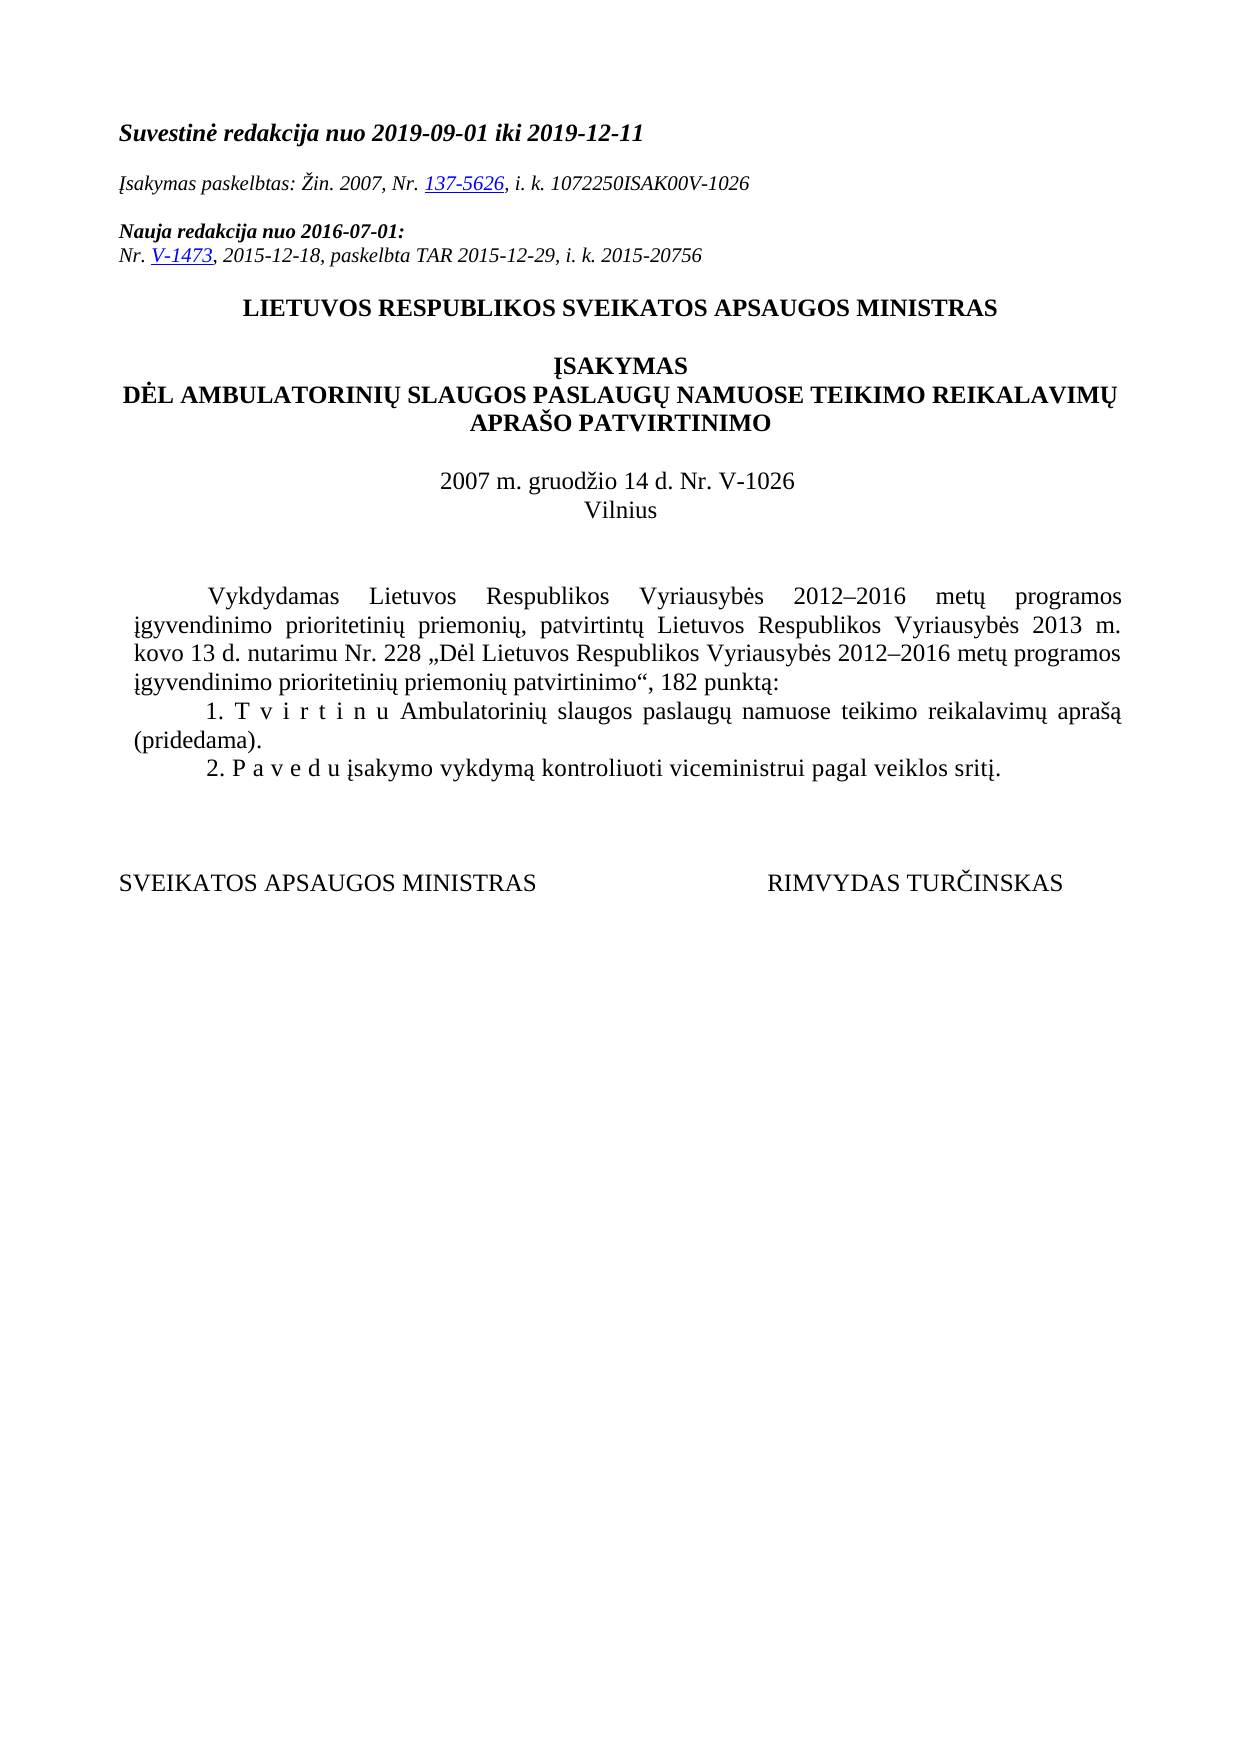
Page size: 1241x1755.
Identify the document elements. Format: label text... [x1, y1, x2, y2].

text Nauja redakcija nuo 2016-07-01: [119, 219, 1122, 243]
text ĮSAKYMAS [119, 351, 1122, 380]
text 2007 m. gruodžio 14 d. Nr. V-1026 [119, 466, 1122, 495]
text Vilnius [119, 495, 1122, 523]
text 2. P a v e d u įsakymo vykdymą kontroliuoti viceministrui pagal veiklos sritį. [119, 753, 1122, 782]
text Vykdydamas Lietuvos Respublikos Vyriausybės 2012–2016 metų programos įgyvendinimo prioritetinių priemonių, patvirtintų Lietuvos Respublikos Vyriausybės 2013 m. kovo 13 d. nutarimu Nr. 228 „Dėl Lietuvos Respublikos Vyriausybės 2012–2016 metų programos įgyvendinimo prioritetinių priemonių patvirtinimo“, 182 punktą: [133, 581, 1122, 696]
text DĖL AMBULATORINIŲ SLAUGOS PASLAUGŲ NAMUOSE TEIKIMO REIKALAVIMŲ APRAŠO PATVIRTINIMO [119, 380, 1122, 437]
text Nr. V-1473, 2015-12-18, paskelbta TAR 2015-12-29, i. k. 2015-20756 [119, 243, 1122, 267]
text SVEIKATOS APSAUGOS MINISTRAS RIMVYDAS TURČINSKAS [119, 868, 1122, 897]
text LIETUVOS RESPUBLIKOS SVEIKATOS APSAUGOS MINISTRAS [119, 293, 1122, 322]
text 1. T v i r t i n u Ambulatorinių slaugos paslaugų namuose teikimo reikalavimų aprašą (pridedama). [133, 696, 1122, 753]
text Suvestinė redakcija nuo 2019-09-01 iki 2019-12-11 [119, 118, 1122, 147]
text Įsakymas paskelbtas: Žin. 2007, Nr. 137-5626, i. k. 1072250ISAK00V-1026 [119, 171, 1122, 195]
